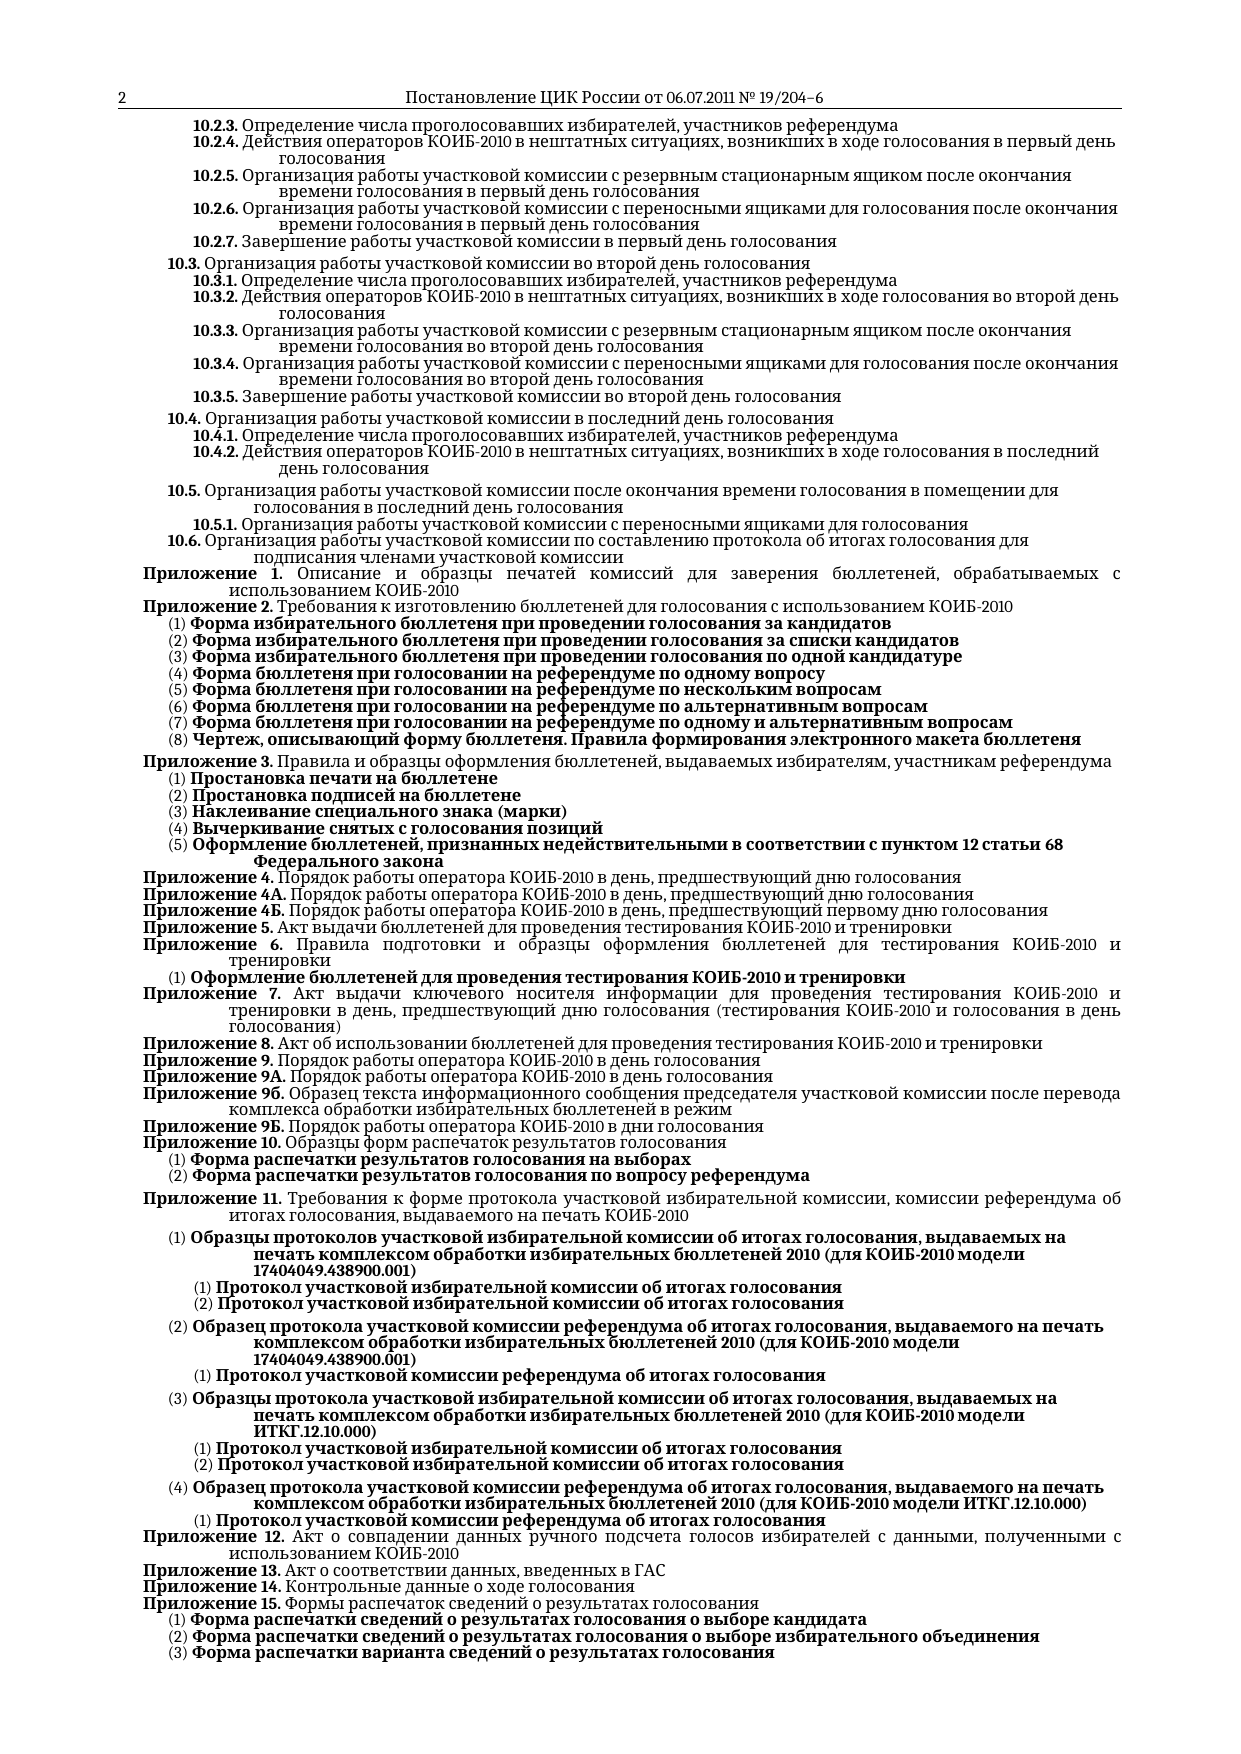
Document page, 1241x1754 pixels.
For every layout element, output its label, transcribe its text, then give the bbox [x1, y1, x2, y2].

text (3) Образцы протокола участковой избирательной комиссии об итогах голосования, выдаваемых на печать комплексом обработки избирательных бюллетеней 2010 (для КОИБ-2010 модели ИТКГ.12.10.000) [168, 1391, 1122, 1441]
text 10.5. Организация работы участковой комиссии после окончания времени голосования в помещении для голосования в последний день голосования [168, 484, 1122, 517]
text 10.5.1. Организация работы участковой комиссии с переносными ящиками для голосования [193, 517, 1122, 533]
text Приложение 1. Описание и образцы печатей комиссий для заверения бюллетеней, обрабатываемых с использованием КОИБ-2010 [143, 566, 1122, 599]
text Приложение 12. Акт о совпадении данных ручного подсчета голосов избирателей с данными, полученными с использованием КОИБ-2010 [143, 1529, 1122, 1563]
text (2) Форма избирательного бюллетеня при проведении голосования за списки кандидатов [168, 633, 1122, 649]
text Приложение 14. Контрольные данные о ходе голосования [143, 1579, 1122, 1596]
text (2) Протокол участковой избирательной комиссии об итогах голосования [193, 1296, 1122, 1313]
text (1) Оформление бюллетеней для проведения тестирования КОИБ-2010 и тренировки [211, 970, 1122, 986]
text 10.3.1. Определение числа проголосовавших избирателей, участников референдума [811, 273, 1122, 289]
text Приложение 7. Акт выдачи ключевого носителя информации для проведения тестирования КОИБ-2010 и тренировки в день, предшествующий дню голосования (тестирования КОИБ-2010 и голосования в день голосования) [143, 986, 1122, 1036]
text (2) Форма распечатки результатов голосования по вопросу референдума [168, 1169, 716, 1185]
text 10.4.1. Определение числа проголосовавших избирателей, участников референдума [812, 428, 1122, 444]
text (1) Образцы протоколов участковой избирательной комиссии об итогах голосования, выдаваемых на печать комплексом обработки избирательных бюллетеней 2010 (для КОИБ-2010 модели 17404049.438900.001) [168, 1230, 1122, 1280]
text (1) Протокол участковой комиссии референдума об итогах голосования [193, 1369, 528, 1385]
text 10.3.1. Определение числа проголосовавших избирателей, участников референдума [193, 273, 809, 289]
text (1) Протокол участковой избирательной комиссии об итогах голосования [193, 1441, 1122, 1457]
text 10.2.3. Определение числа проголосовавших избирателей, участников референдума [193, 118, 810, 134]
text (2) Форма распечатки сведений о результатах голосования о выборе избирательного объединения [168, 1629, 1122, 1646]
text (7) Форма бюллетеня при голосовании на референдуме по одному и альтернативным вопросам [168, 716, 562, 732]
text (4) Образец протокола участковой комиссии референдума об итогах голосования, выдаваемого на печать комплексом обработки избирательных бюллетеней 2010 (для КОИБ-2010 модели ИТКГ.12.10.000) [168, 1480, 1122, 1513]
text (6) Форма бюллетеня при голосовании на референдуме по альтернативным вопросам [168, 699, 562, 716]
text 10.2.4. Действия операторов КОИБ-2010 в нештатных ситуациях, возникших в ходе голосования в первый день голосования [193, 134, 1122, 168]
text (4) Форма бюллетеня при голосовании на референдуме по одному вопросу [168, 666, 562, 682]
text 10.3.4. Организация работы участковой комиссии с переносными ящиками для голосования после окончания времени голосования во второй день голосования [193, 356, 1122, 389]
text 10.3.5. Завершение работы участковой комиссии во второй день голосования [193, 389, 1122, 406]
text Приложение 5. Акт выдачи бюллетеней для проведения тестирования КОИБ-2010 и тренировки [143, 920, 1122, 937]
text Приложение 9. Порядок работы оператора КОИБ-2010 в день голосования [143, 1053, 1122, 1069]
text (3) Форма распечатки варианта сведений о результатах голосования [168, 1646, 1122, 1662]
text (4) Вычеркивание снятых с голосования позиций [168, 821, 1122, 837]
text Приложение 4Б. Порядок работы оператора КОИБ-2010 в день, предшествующий первому дню голосования [143, 904, 1122, 920]
text 10.3.2. Действия операторов КОИБ-2010 в нештатных ситуациях, возникших в ходе голосования во второй день голосования [193, 289, 1122, 323]
text (2) Простановка подписей на бюллетене [168, 788, 1122, 804]
text (8) Чертеж, описывающий форму бюллетеня. Правила формирования электронного макета бюллетеня [659, 732, 1122, 749]
text 10.3. Организация работы участковой комиссии во второй день голосования [168, 256, 1122, 273]
text Приложение 3. Правила и образцы оформления бюллетеней, выдаваемых избирателям, участникам референдума [461, 754, 1024, 771]
text 10.2.3. Определение числа проголосовавших избирателей, участников референдума [812, 118, 1122, 134]
text 10.2.6. Организация работы участковой комиссии с переносными ящиками для голосования после окончания времени голосования в первый день голосования [193, 201, 1122, 234]
text (1) Протокол участковой комиссии референдума об итогах голосования [530, 1513, 1122, 1529]
text (1) Протокол участковой комиссии референдума об итогах голосования [193, 1513, 528, 1529]
text (1) Протокол участковой комиссии референдума об итогах голосования [530, 1369, 1122, 1385]
text 10.2.5. Организация работы участковой комиссии с резервным стационарным ящиком после окончания времени голосования в первый день голосования [193, 168, 1122, 201]
text (5) Форма бюллетеня при голосовании на референдуме по нескольким вопросам [564, 682, 1122, 699]
text (1) Протокол участковой избирательной комиссии об итогах голосования [193, 1280, 1122, 1296]
text 10.4.2. Действия операторов КОИБ-2010 в нештатных ситуациях, возникших в ходе голосования в последний день голосования [193, 444, 1122, 478]
text Приложение 11. Требования к форме протокола участковой избирательной комиссии, комиссии референдума об итогах голосования, выдаваемого на печать КОИБ-2010 [143, 1191, 1122, 1224]
text 10.4.1. Определение числа проголосовавших избирателей, участников референдума [193, 428, 810, 444]
text Приложение 9б. Образец текста информационного сообщения председателя участковой комиссии после перевода комплекса обработки избирательных бюллетеней в режим [143, 1086, 1122, 1119]
text 10.6. Организация работы участковой комиссии по составлению протокола об итогах голосования для подписания членами участковой комиссии [168, 533, 1122, 566]
text Приложение 9А. Порядок работы оператора КОИБ-2010 в день голосования [143, 1069, 1122, 1086]
text Приложение 4А. Порядок работы оператора КОИБ-2010 в день, предшествующий дню голосования [143, 887, 1122, 904]
text Приложение 9Б. Порядок работы оператора КОИБ-2010 в дни голосования [143, 1119, 1122, 1136]
text (5) Форма бюллетеня при голосовании на референдуме по нескольким вопросам [168, 682, 562, 699]
text (6) Форма бюллетеня при голосовании на референдуме по альтернативным вопросам [564, 699, 1122, 716]
text (1) Форма распечатки результатов голосования на выборах [168, 1152, 1122, 1169]
text Приложение 13. Акт о соответствии данных, введенных в ГАС [143, 1563, 1122, 1579]
text (2) Образец протокола участковой комиссии референдума об итогах голосования, выдаваемого на печать комплексом обработки избирательных бюллетеней 2010 (для КОИБ-2010 модели 17404049.438900.001) [168, 1319, 1122, 1369]
text (3) Форма избирательного бюллетеня при проведении голосования по одной кандидатуре [168, 649, 1122, 666]
text (8) Чертеж, описывающий форму бюллетеня. Правила формирования электронного макета бюллетеня [168, 732, 409, 749]
text Приложение 15. Формы распечаток сведений о результатах голосования [143, 1596, 1122, 1612]
text (1) Форма избирательного бюллетеня при проведении голосования за кандидатов [168, 616, 1122, 633]
text (3) Наклеивание специального знака (марки) [168, 804, 1122, 821]
text (1) Форма распечатки сведений о результатах голосования о выборе кандидата [168, 1612, 1122, 1629]
text 10.2.7. Завершение работы участковой комиссии в первый день голосования [193, 234, 1122, 251]
text (4) Форма бюллетеня при голосовании на референдуме по одному вопросу [564, 666, 1122, 682]
text Приложение 8. Акт об использовании бюллетеней для проведения тестирования КОИБ-2010 и тренировки [143, 1036, 1122, 1053]
text 10.4. Организация работы участковой комиссии в последний день голосования [168, 411, 1122, 428]
text (5) Оформление бюллетеней, признанных недействительными в соответствии с пунктом 12 статьи 68 Федерального закона [168, 837, 1122, 871]
text (2) Форма распечатки результатов голосования по вопросу референдума [718, 1169, 1122, 1185]
text 10.3.3. Организация работы участковой комиссии с резервным стационарным ящиком после окончания времени голосования во второй день голосования [193, 323, 1122, 356]
text Приложение 2. Требования к изготовлению бюллетеней для голосования с использованием КОИБ-2010 [143, 599, 1122, 616]
text Приложение 10. Образцы форм распечаток результатов голосования [143, 1136, 368, 1152]
text Приложение 10. Образцы форм распечаток результатов голосования [370, 1136, 1122, 1152]
text (2) Протокол участковой избирательной комиссии об итогах голосования [193, 1457, 1122, 1474]
text (7) Форма бюллетеня при голосовании на референдуме по одному и альтернативным вопросам [564, 716, 1122, 732]
text Приложение 6. Правила подготовки и образцы оформления бюллетеней для тестирования КОИБ-2010 и тренировки [143, 937, 1122, 970]
text Приложение 3. Правила и образцы оформления бюллетеней, выдаваемых избирателям, участникам референдума [143, 754, 459, 771]
text Приложение 4. Порядок работы оператора КОИБ-2010 в день, предшествующий дню голосования [143, 871, 1122, 887]
text (8) Чертеж, описывающий форму бюллетеня. Правила формирования электронного макета бюллетеня [411, 732, 657, 749]
text (1) Простановка печати на бюллетене [168, 771, 1122, 788]
